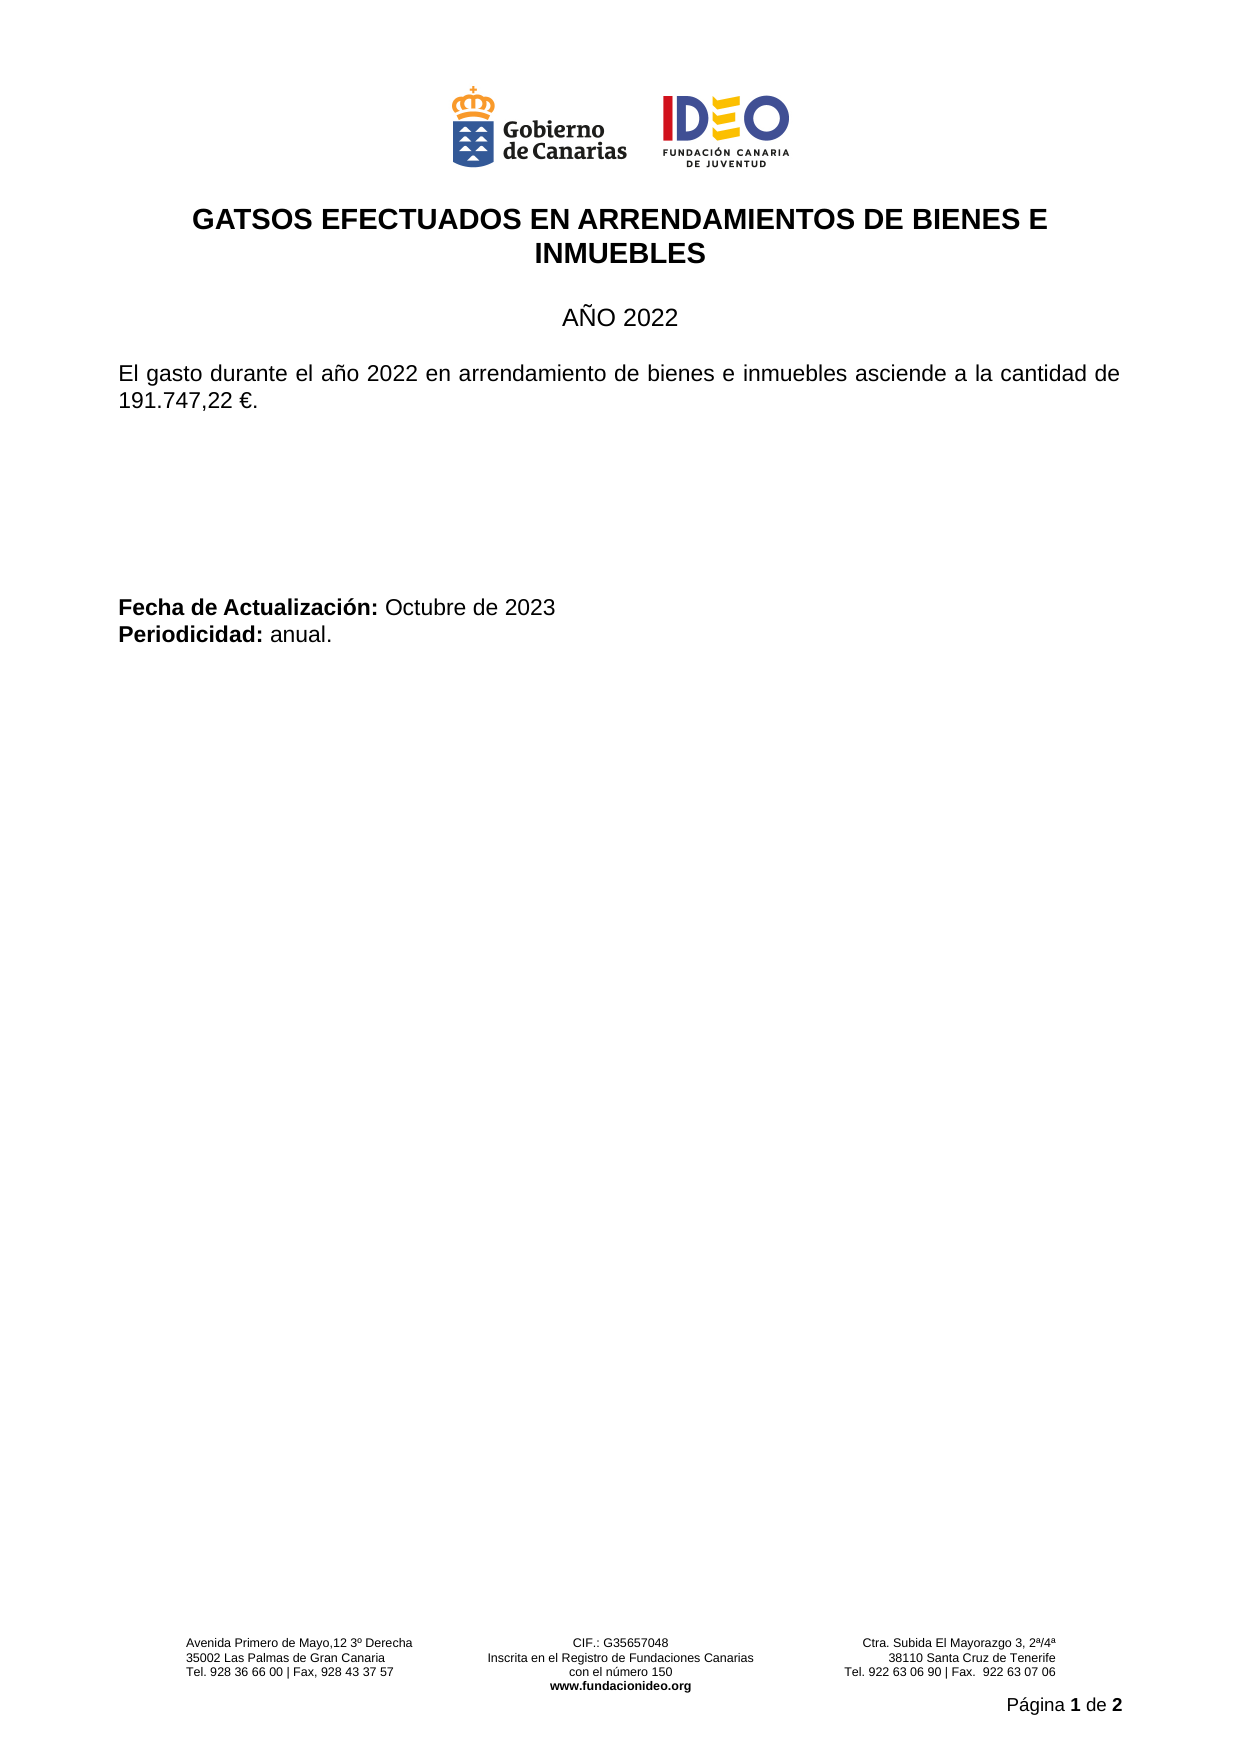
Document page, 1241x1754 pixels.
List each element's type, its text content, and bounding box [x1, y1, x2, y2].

text Periodicidad: anual. [118, 621, 1122, 647]
text Fecha de Actualización: Octubre de 2023 [118, 594, 1122, 621]
text GATSOS EFECTUADOS EN ARRENDAMIENTOS DE BIENES E INMUEBLES [118, 202, 1122, 269]
text El gasto durante el año 2022 en arrendamiento de bienes e inmuebles asciende a la cantidad de 191.747,22 €. [118, 360, 1122, 413]
text AÑO 2022 [118, 303, 1122, 331]
